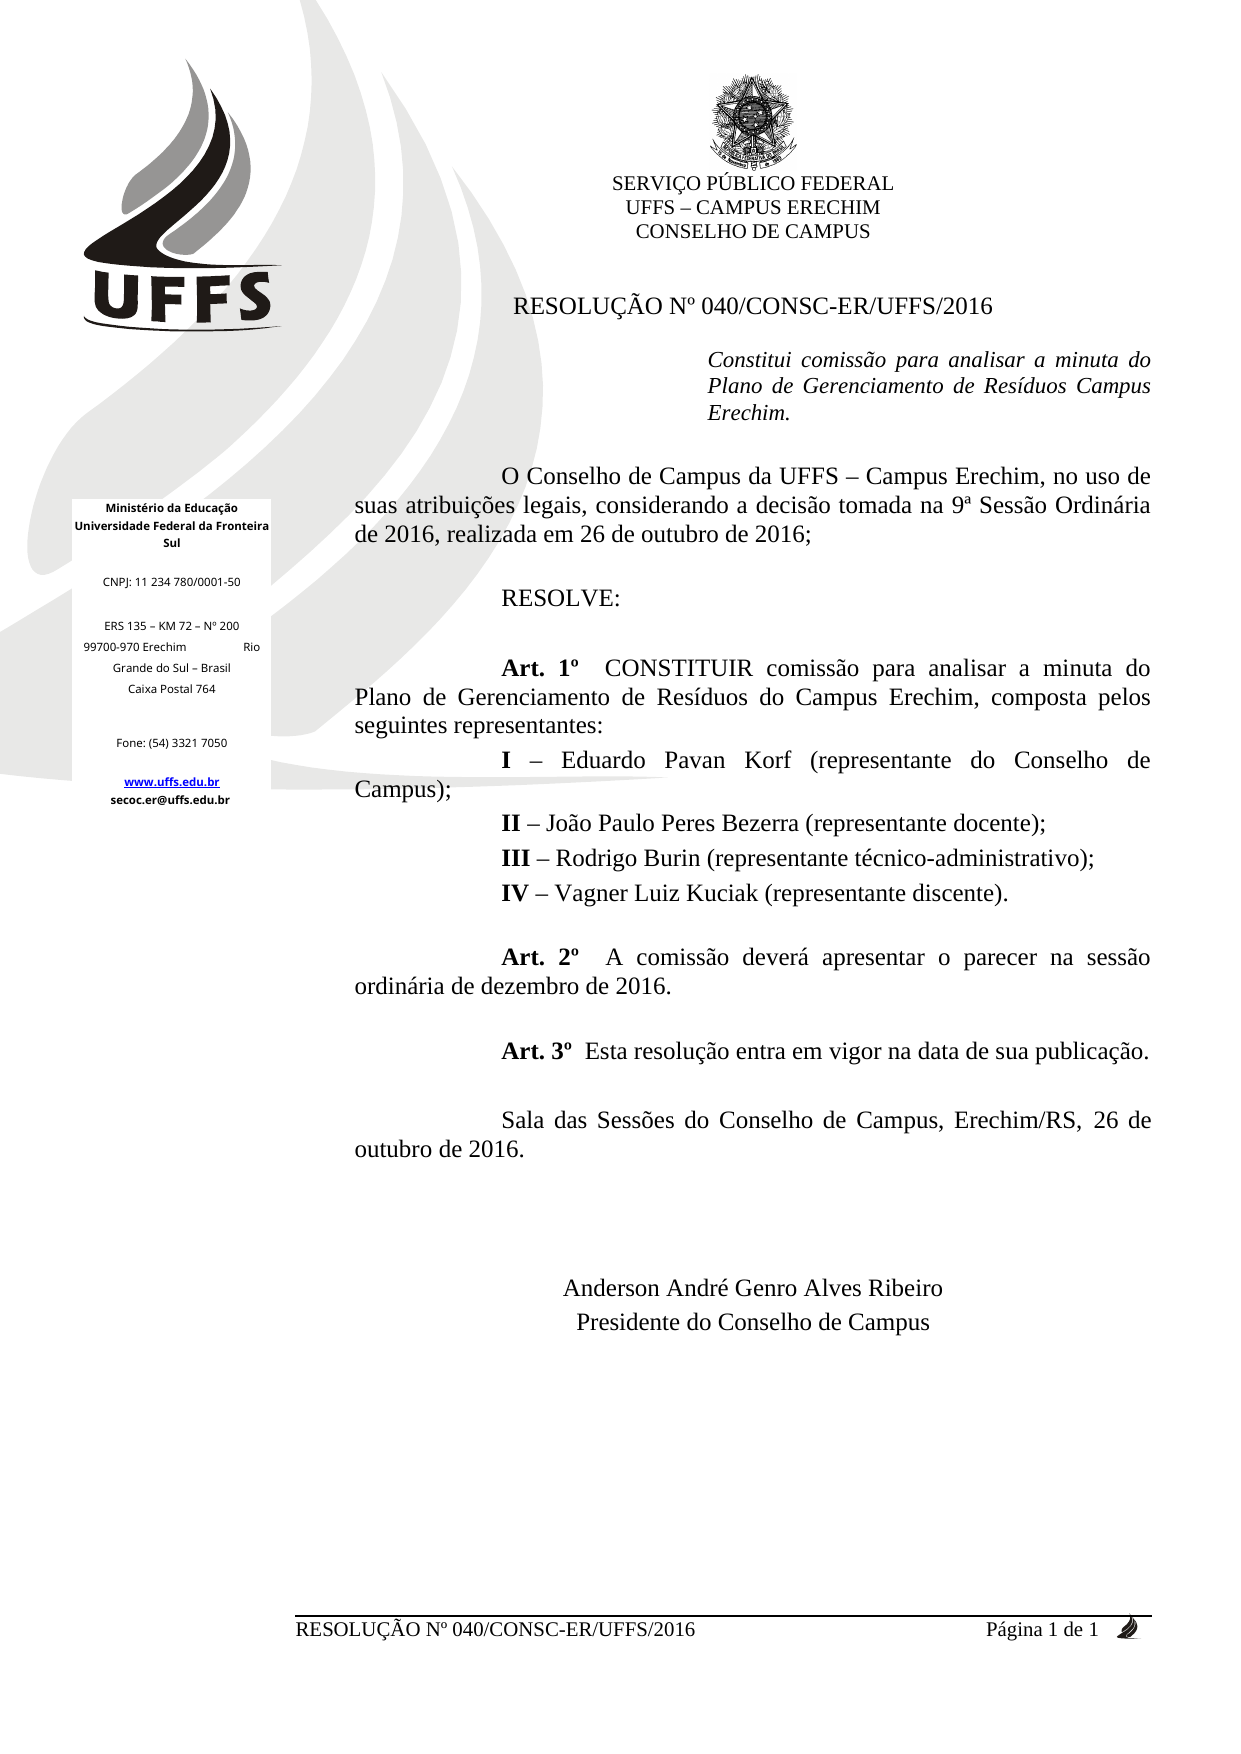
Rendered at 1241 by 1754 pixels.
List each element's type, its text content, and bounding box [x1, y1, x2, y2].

text RESOLVE: [448, 583, 1152, 612]
text RESOLUÇÃO Nº 040/CONSC-ER/UFFS/2016 [354, 291, 380, 320]
text Sala das Sessões do Conselho de Campus, Erechim/RS, 26 de outubro de 2016. [354, 1105, 1152, 1163]
text II – João Paulo Peres Bezerra (representante docente); [354, 808, 1152, 837]
text Anderson André Genro Alves Ribeiro [354, 1273, 1152, 1302]
text O Conselho de Campus da UFFS – Campus Erechim, no uso de suas atribuições legais, considerando a decisão tomada na 9ª Sessão Ordinária de 2016, realizada em 26 de outubro de 2016; [354, 461, 426, 545]
text IV – Vagner Luiz Kuciak (representante discente). [354, 878, 1152, 907]
text III – Rodrigo Burin (representante técnico-administrativo); [354, 843, 1152, 872]
text O Conselho de Campus da UFFS – Campus Erechim, no uso de suas atribuições legais, considerando a decisão tomada na 9ª Sessão Ordinária de 2016, realizada em 26 de outubro de 2016; [497, 461, 1152, 547]
text RESOLUÇÃO Nº 040/CONSC-ER/UFFS/2016 [525, 291, 1152, 320]
text Presidente do Conselho de Campus [354, 1307, 1152, 1336]
text Art. 1º CONSTITUIR comissão para analisar a minuta do Plano de Gerenciamento de Resíduos do Campus Erechim, composta pelos seguintes representantes: [354, 653, 1152, 739]
text I – Eduardo Pavan Korf (representante do Conselho de Campus); [354, 745, 1152, 802]
text Art. 2º A comissão deverá apresentar o parecer na sessão ordinária de dezembro de 2016. [354, 942, 1152, 1000]
text Constitui comissão para analisar a minuta do Plano de Gerenciamento de Resíduos Campus Erechim. [707, 346, 1152, 425]
text Art. 3º Esta resolução entra em vigor na data de sua publicação. [354, 1036, 1152, 1065]
